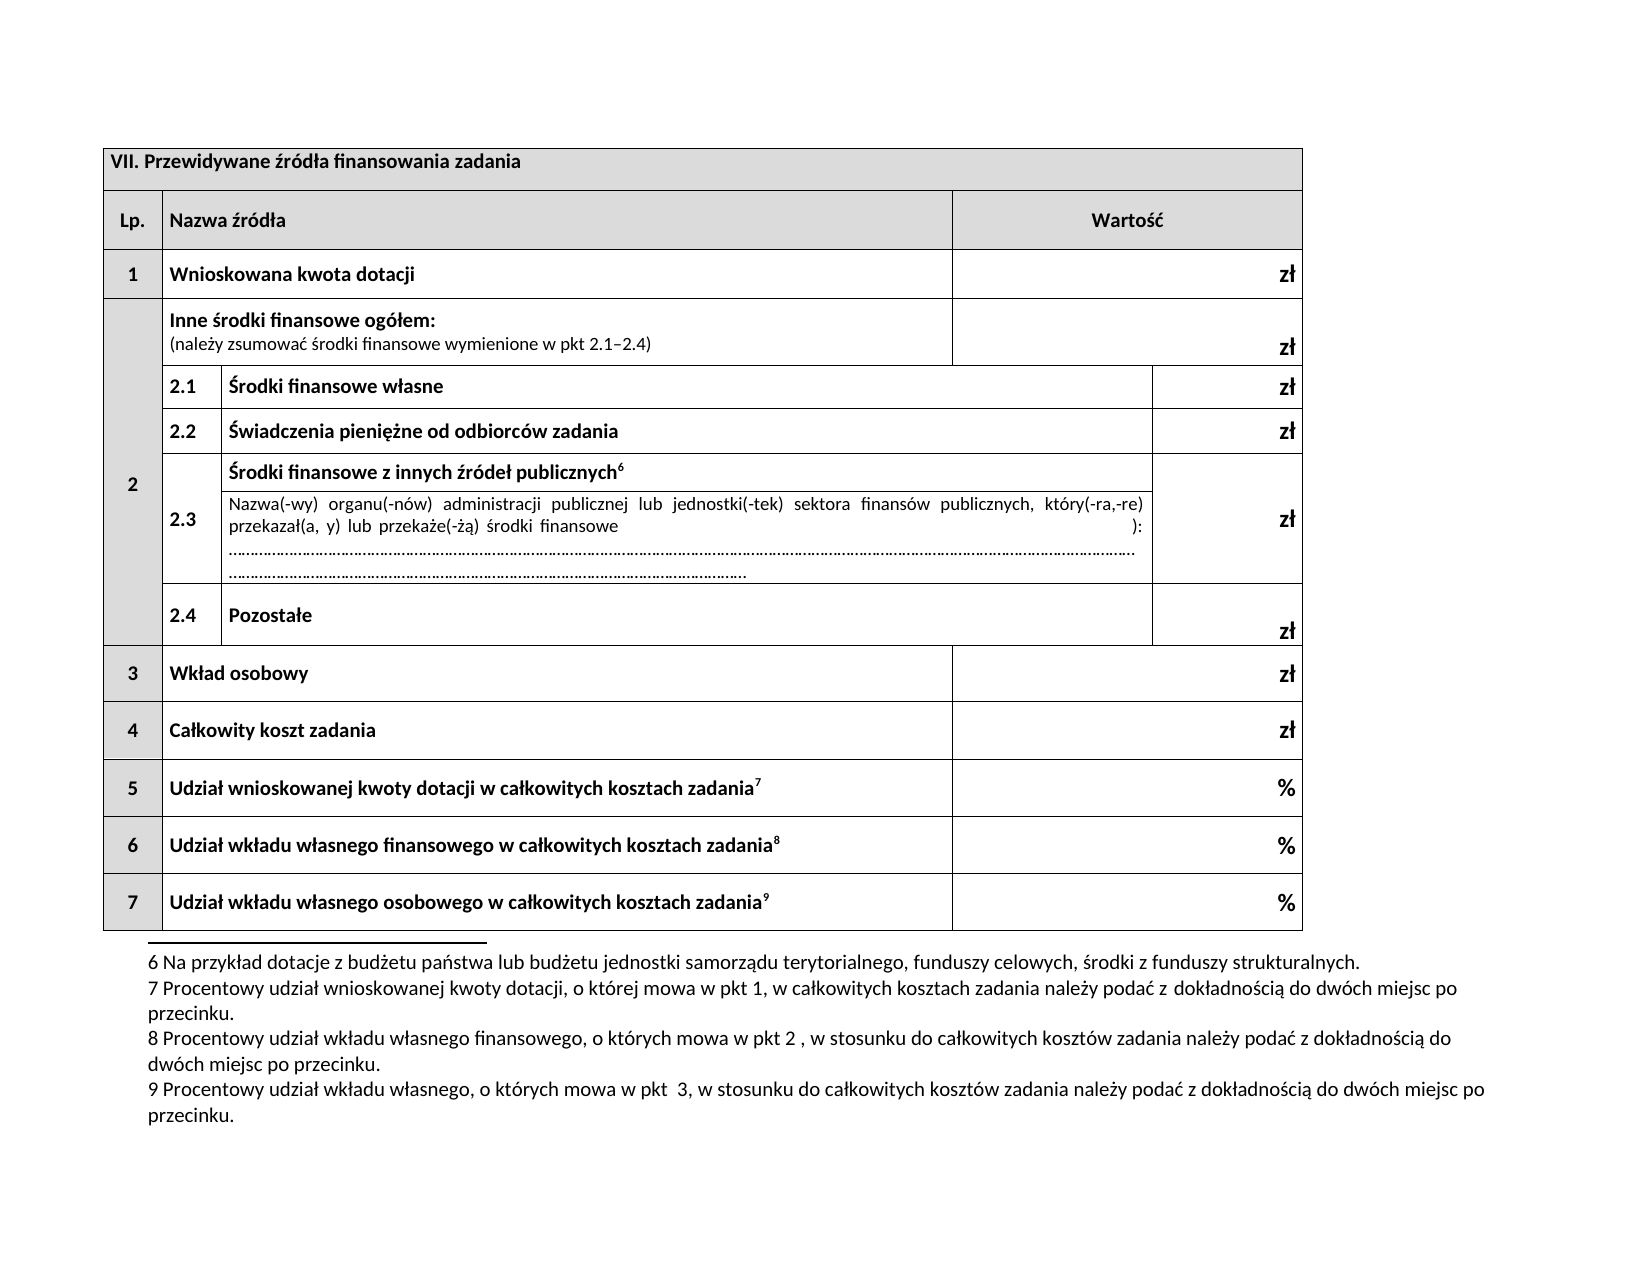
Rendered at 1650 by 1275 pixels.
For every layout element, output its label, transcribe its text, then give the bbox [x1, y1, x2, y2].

table_cell 2.1 [163, 366, 221, 408]
table_cell Udział wkładu własnego finansowego w całkowitych kosztach zadania [163, 817, 952, 873]
table_cell Udział wkładu własnego osobowego w całkowitych kosztach zadania [163, 874, 952, 930]
table_cell 5 [104, 760, 162, 816]
table_cell Środki finansowe z innych źródeł publicznych [222, 454, 1152, 491]
table_cell zł [953, 646, 1302, 701]
table_header VII. Przewidywane źródła finansowania zadania [104, 149, 1302, 190]
table_cell Wkład osobowy [163, 646, 952, 701]
table_cell 2.3 [163, 454, 221, 583]
table_cell Nazwa(-wy) organu(-nów) administracji publicznej lub jednostki(-tek) sektora finansów publicznych, który(-ra,-re) przekazał(a, y) lub przekaże(-żą) środki finansowe ): …………………………………………………………………………………………………………………………………………………………………………………………………………………………………………………………………………………………………… [222, 492, 1152, 583]
table_cell % [953, 760, 1302, 816]
table_cell Inne środki finansowe ogółem: (należy zsumować środki finansowe wymienione w pkt 2.1–2.4) [163, 299, 952, 365]
table_cell Nazwa źródła [163, 191, 952, 249]
table_cell zł [1153, 454, 1302, 583]
table_cell zł [1153, 584, 1302, 645]
table_cell Środki finansowe własne [222, 366, 1152, 408]
table_cell Lp. [104, 191, 162, 249]
table_cell zł [1153, 409, 1302, 453]
table_cell % [953, 874, 1302, 930]
table_cell Pozostałe [222, 584, 1152, 645]
table_cell 2 [104, 299, 162, 645]
table_cell Udział wnioskowanej kwoty dotacji w całkowitych kosztach zadania [163, 760, 952, 816]
table_cell 2.4 [163, 584, 221, 645]
table_cell 3 [104, 646, 162, 701]
table_cell % [953, 817, 1302, 873]
table_cell 2.2 [163, 409, 221, 453]
table_cell zł [953, 250, 1302, 297]
table_cell 1 [104, 250, 162, 297]
table_cell Całkowity koszt zadania [163, 702, 952, 758]
table_cell Świadczenia pieniężne od odbiorców zadania [222, 409, 1152, 453]
table_cell zł [1153, 366, 1302, 408]
table_cell 6 [104, 817, 162, 873]
table_cell Wnioskowana kwota dotacji [163, 250, 952, 297]
table_cell Wartość [953, 191, 1302, 249]
table_cell 7 [104, 874, 162, 930]
table_cell zł [953, 299, 1302, 365]
table_cell 4 [104, 702, 162, 758]
table_cell zł [953, 702, 1302, 758]
